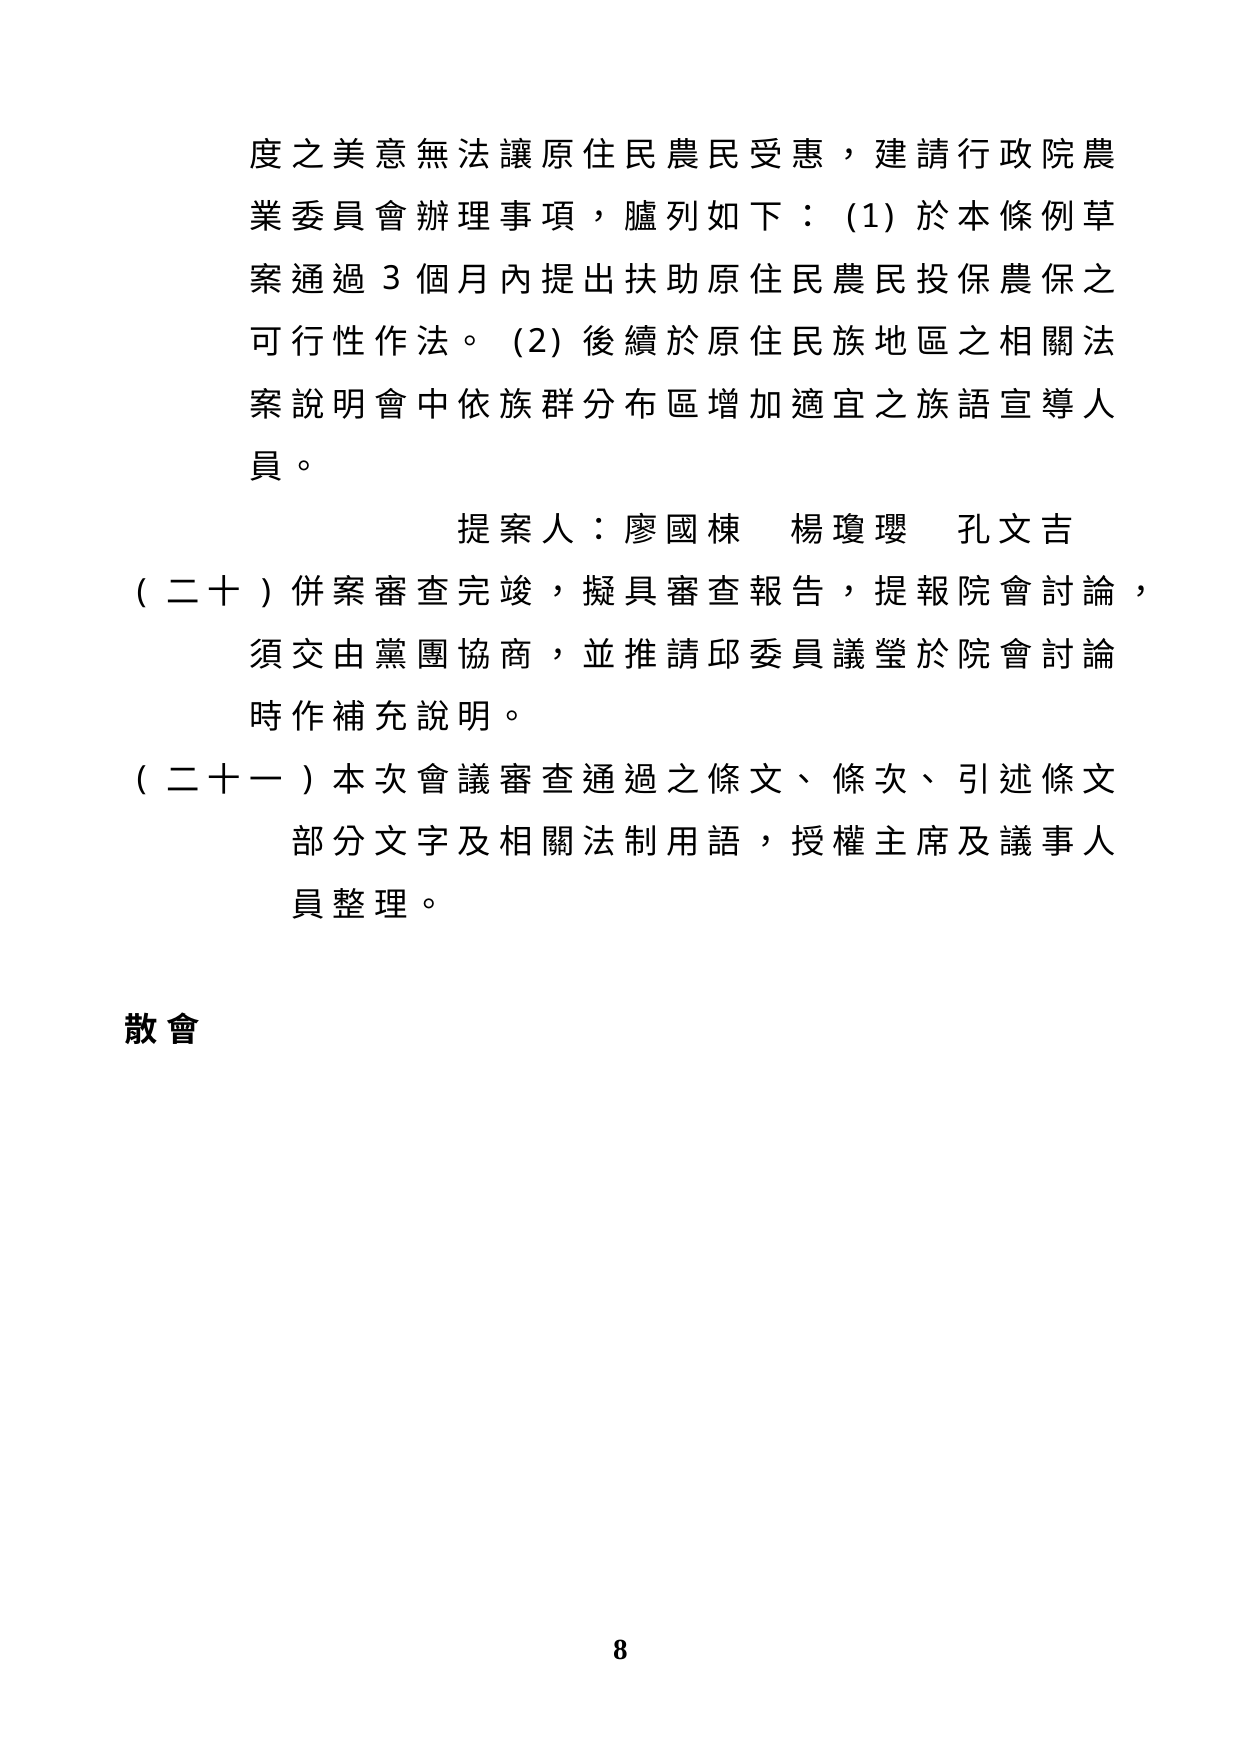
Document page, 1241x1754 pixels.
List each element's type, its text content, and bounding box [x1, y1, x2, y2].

text 度之美意無法讓原住民農民受惠，建請行政院農業委員會辦理事項，臚列如下：(1)於本條例草案通過3個月內提出扶助原住民農民投保農保之可行性作法。(2)後續於原住民族地區之相關法案說明會中依族群分布區增加適宜之族語宣導人員。 [172, 110, 1120, 485]
text 提案人：廖國棟 楊瓊瓔 孔文吉 [189, 485, 1120, 548]
text (二十一)本次會議審查通過之條文、條次、引述條文部分文字及相關法制用語，授權主席及議事人員整理。 [120, 735, 1120, 923]
text (二十)併案審查完竣，擬具審查報告，提報院會討論，須交由黨團協商，並推請邱委員議瑩於院會討論時作補充說明。 [120, 548, 1120, 735]
text 散會 [120, 985, 1120, 1048]
